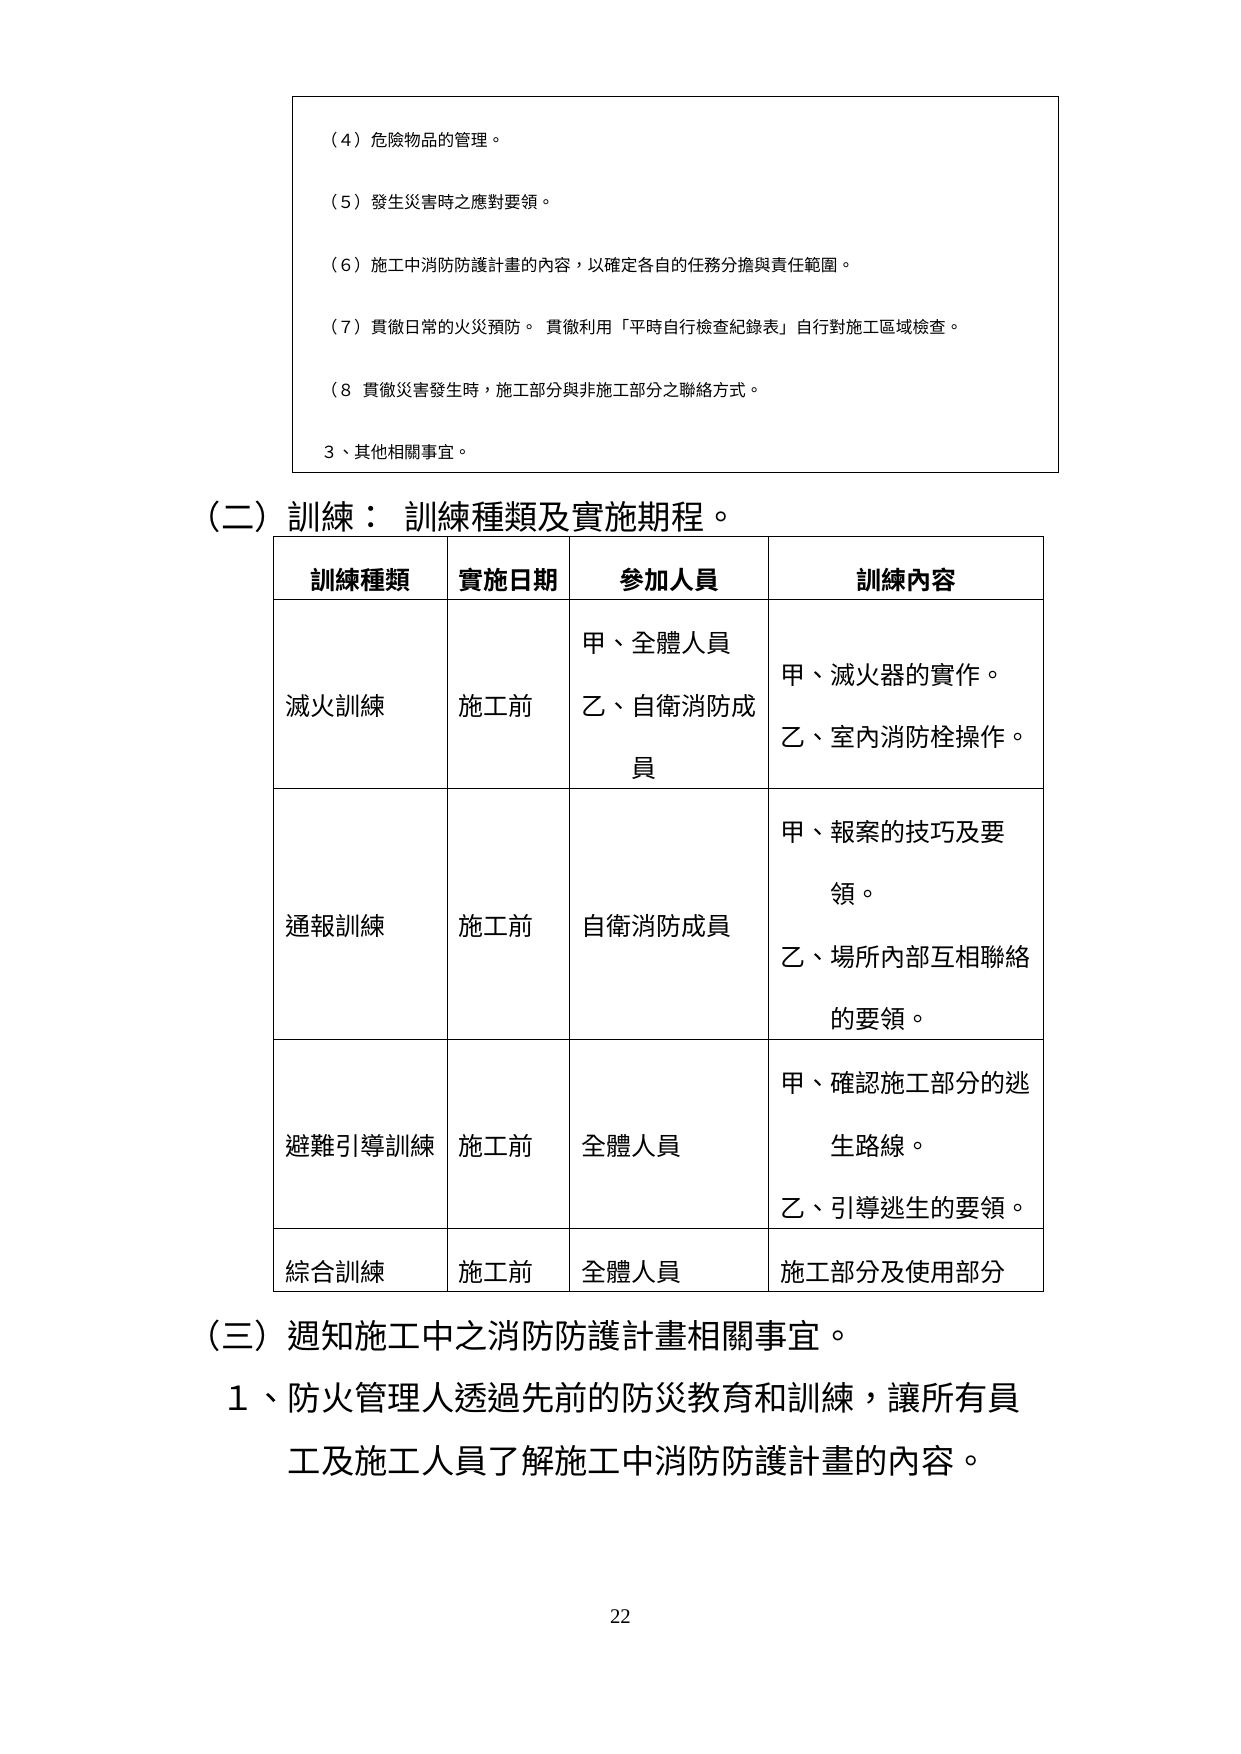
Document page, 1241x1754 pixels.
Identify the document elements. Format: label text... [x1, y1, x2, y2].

table_cell 甲、全體人員 乙、自衛消防成員 [570, 600, 768, 788]
table_cell （４）危險物品的管理。 （５）發生災害時之應對要領。 （６）施工中消防防護計畫的內容，以確定各自的任務分擔與責任範圍。 （７）貫徹日常的火災預防。 貫徹利用「平時自行檢查紀錄表」自行對施工區域檢查。 （８ 貫徹災害發生時，施工部分與非施工部分之聯絡方式。 ３、其他相關事宜。 [293, 97, 1058, 472]
text （三）週知施工中之消防防護計畫相關事宜。 [187, 1292, 1053, 1354]
table_cell 全體人員 [570, 1040, 768, 1227]
table_header 訓練種類 [274, 537, 447, 599]
table_cell 綜合訓練 [274, 1229, 447, 1291]
table_cell 避難引導訓練 [274, 1040, 447, 1227]
table_cell 施工前 [448, 1040, 569, 1227]
table_cell 施工前 [448, 1229, 569, 1291]
table_header 實施日期 [448, 537, 569, 599]
table_cell 通報訓練 [274, 789, 447, 1039]
table_cell 全體人員 [570, 1229, 768, 1291]
text （二）訓練： 訓練種類及實施期程。 [187, 473, 1053, 536]
table_cell 自衛消防成員 [570, 789, 768, 1039]
table_cell 施工前 [448, 600, 569, 788]
table_header 訓練內容 [769, 537, 1043, 599]
table_cell 甲、報案的技巧及要領。 乙、場所內部互相聯絡的要領。 [769, 789, 1043, 1039]
table_cell 施工部分及使用部分 [769, 1229, 1043, 1291]
table_header 參加人員 [570, 537, 768, 599]
table_cell 滅火訓練 [274, 600, 447, 788]
table_cell 甲、確認施工部分的逃生路線。 乙、引導逃生的要領。 [769, 1040, 1043, 1227]
table_cell 甲、滅火器的實作。 乙、室內消防栓操作。 [769, 600, 1043, 788]
table_cell 施工前 [448, 789, 569, 1039]
text １、防火管理人透過先前的防災教育和訓練，讓所有員工及施工人員了解施工中消防防護計畫的內容。 [221, 1354, 1053, 1479]
